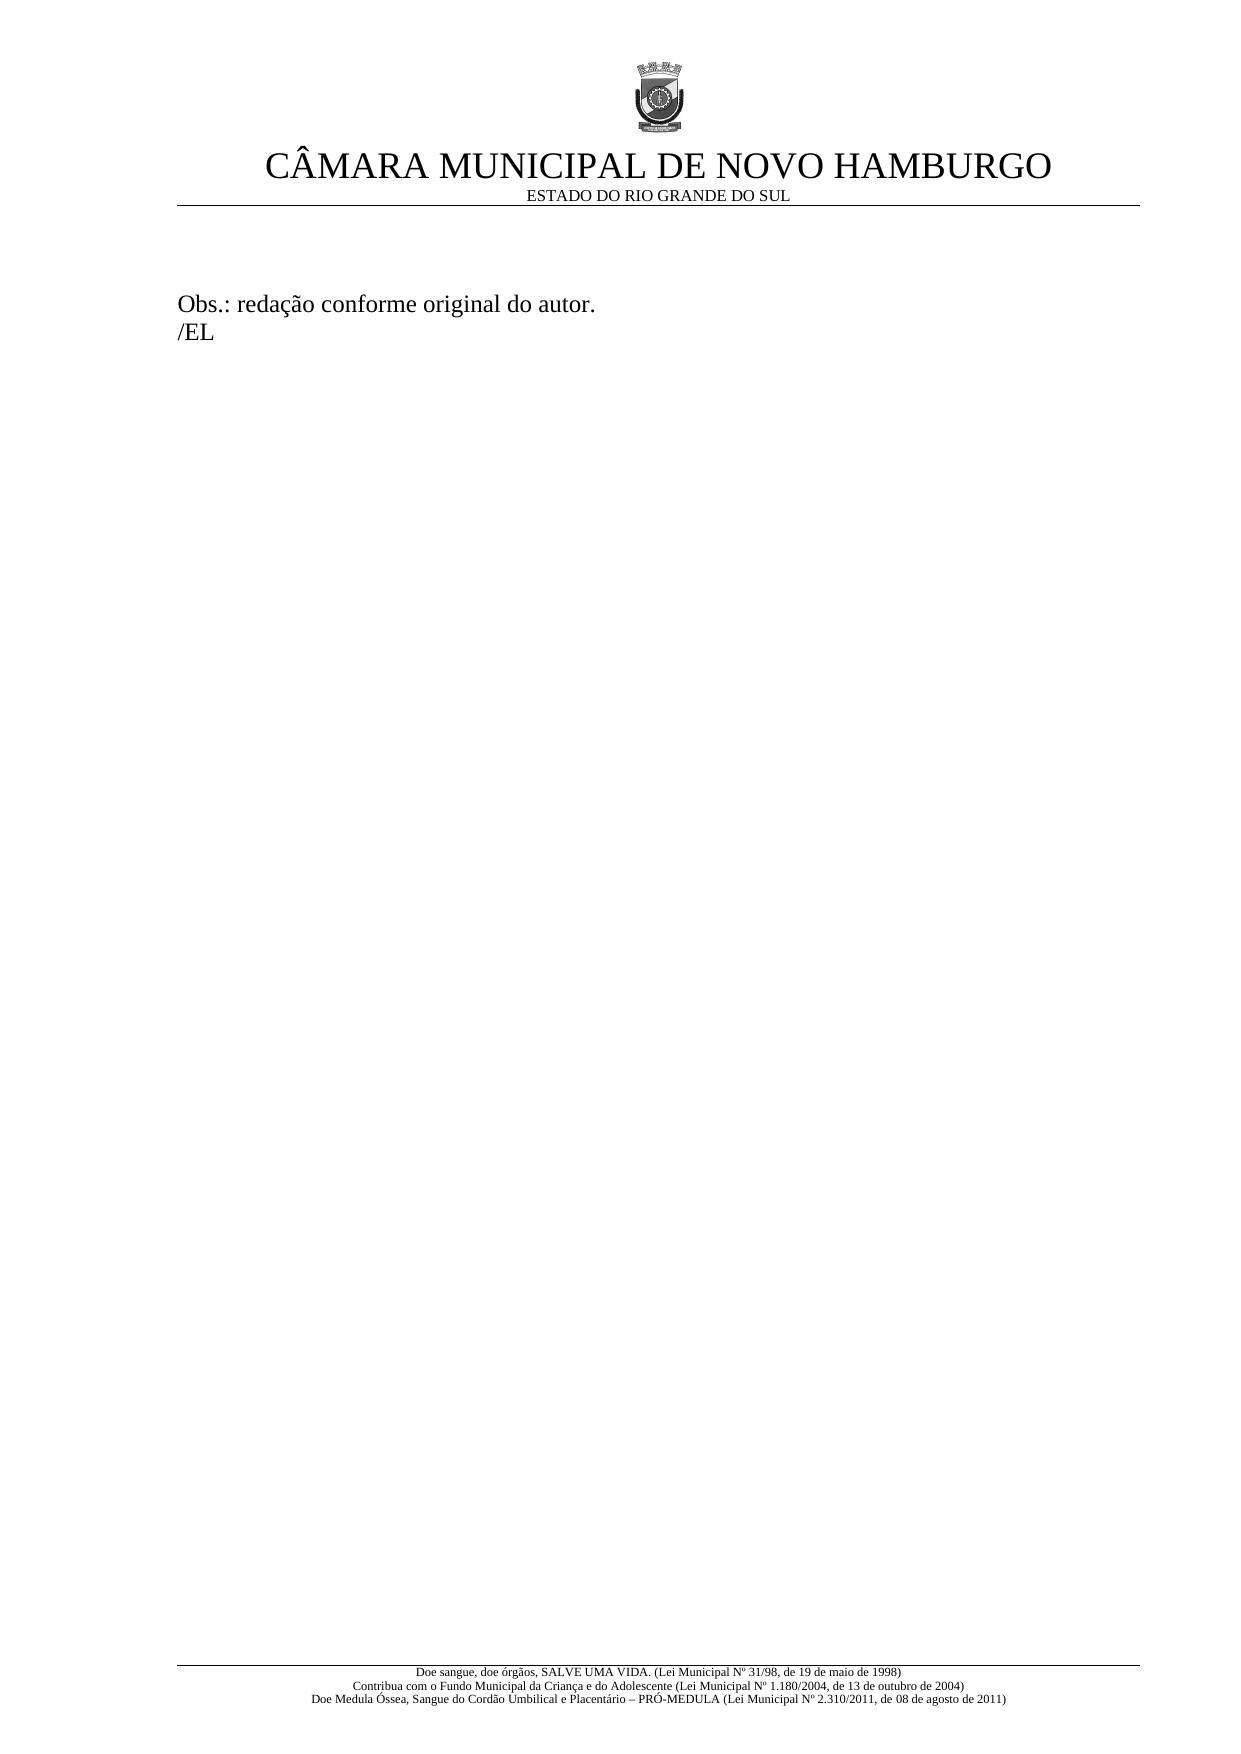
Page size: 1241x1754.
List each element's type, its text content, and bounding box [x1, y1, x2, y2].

text Obs.: redação conforme original do autor. [177, 291, 1140, 318]
text /EL [177, 318, 1140, 346]
